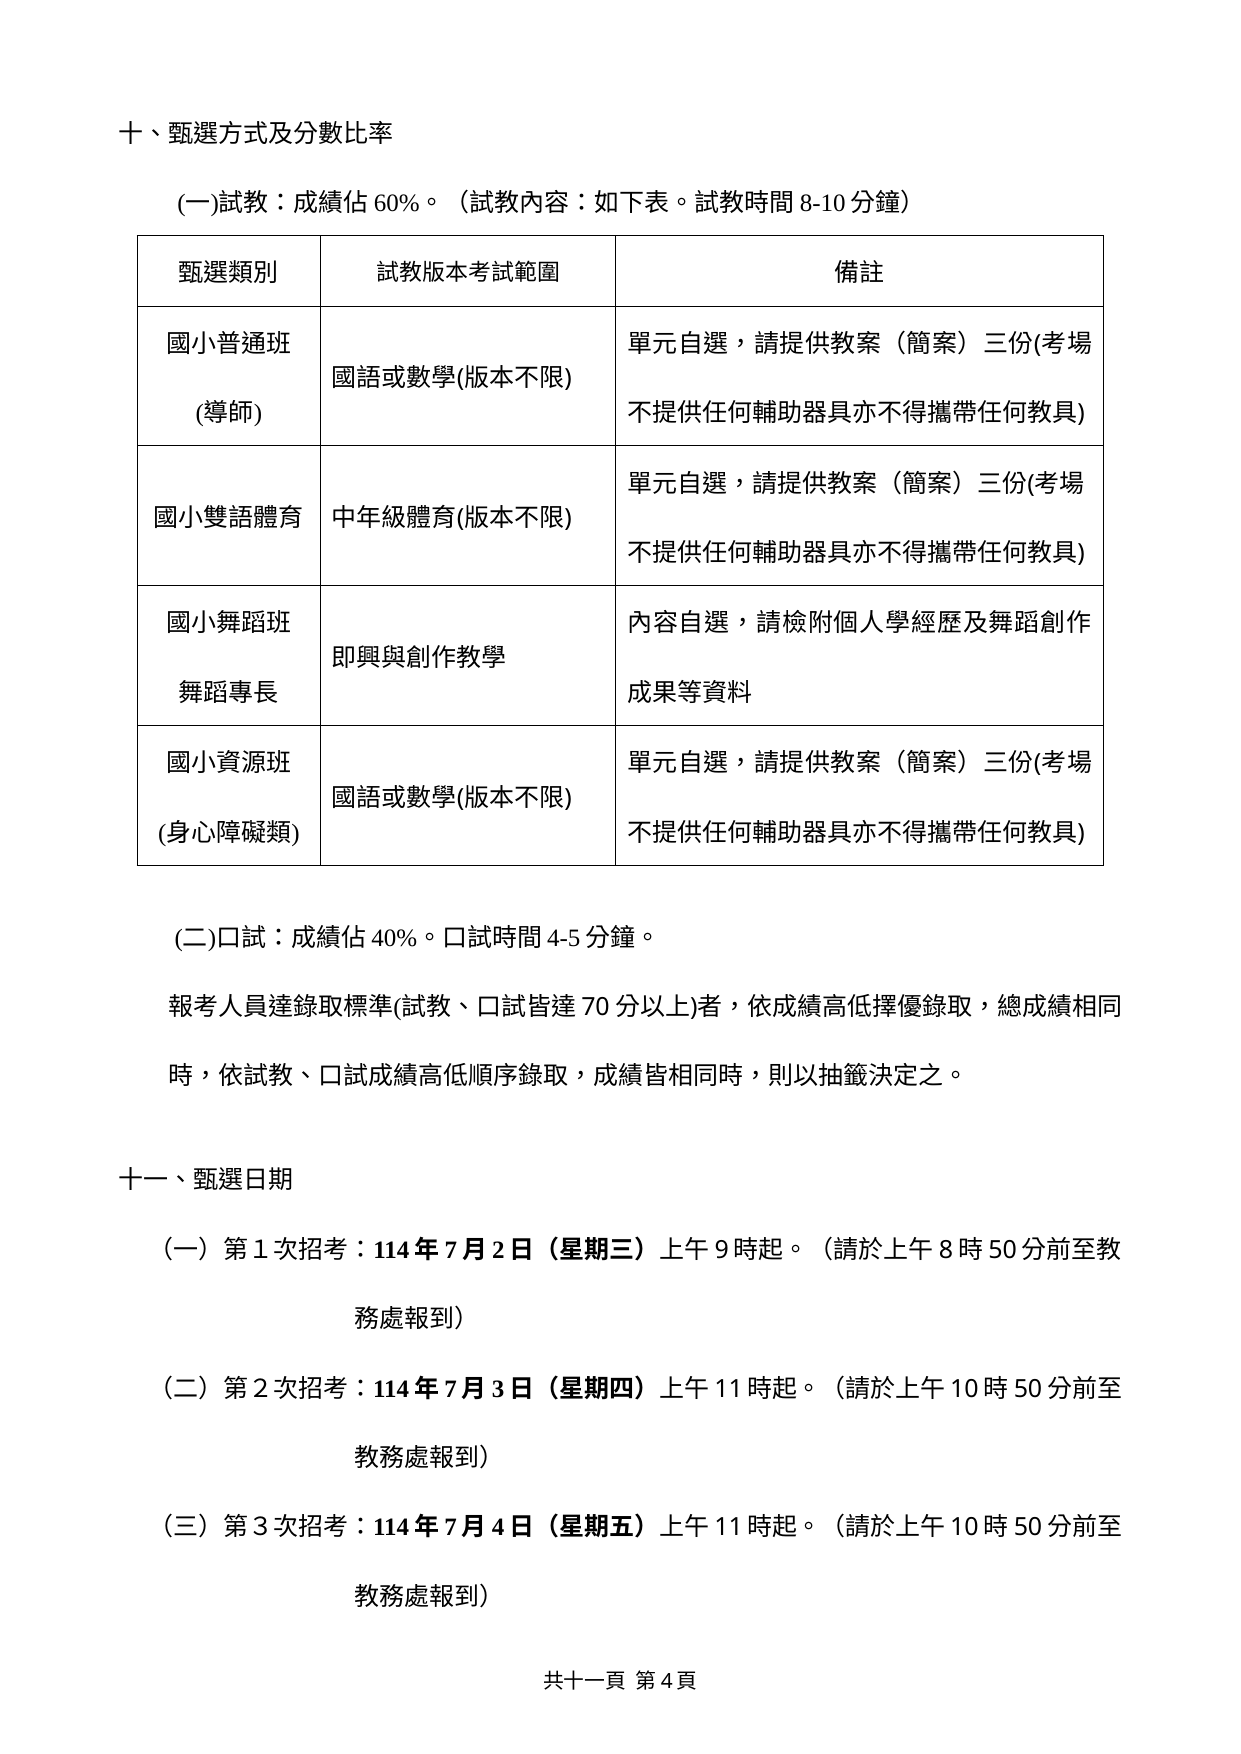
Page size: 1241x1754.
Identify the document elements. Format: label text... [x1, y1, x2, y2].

table_cell 內容自選，請檢附個人學經歷及舞蹈創作成果等資料 [616, 586, 1103, 725]
text 十、甄選方式及分數比率 [118, 96, 1122, 166]
table_header 試教版本考試範圍 [321, 236, 615, 306]
table_cell 國小舞蹈班 舞蹈專長 [138, 586, 320, 725]
text (一)試教：成績佔60%。（試教內容：如下表。試教時間8-10分鐘） [177, 166, 1122, 235]
text 報考人員達錄取標準(試教、口試皆達70分以上)者，依成績高低擇優錄取，總成績相同時，依試教、口試成績高低順序錄取，成績皆相同時，則以抽籤決定之。 [168, 970, 1122, 1109]
table_cell 國小普通班 (導師) [138, 307, 320, 445]
table_cell 中年級體育(版本不限) [321, 446, 615, 585]
table_cell 國語或數學(版本不限) [321, 307, 615, 445]
table_header 甄選類別 [138, 236, 320, 306]
text （二）第２次招考：114年7月3日（星期四）上午11時起。（請於上午10時50分前至教務處報到） [148, 1351, 1122, 1490]
table_cell 單元自選，請提供教案（簡案）三份(考場不提供任何輔助器具亦不得攜帶任何教具) [616, 307, 1103, 445]
table_header 備註 [616, 236, 1103, 306]
table_cell 單元自選，請提供教案（簡案）三份(考場不提供任何輔助器具亦不得攜帶任何教具) [616, 446, 1103, 585]
table_cell 即興與創作教學 [321, 586, 615, 725]
table_cell 國小資源班 (身心障礙類) [138, 726, 320, 865]
table_cell 國小雙語體育 [138, 446, 320, 585]
text 十一、甄選日期 [118, 1143, 1122, 1213]
text (二)口試：成績佔40%。口試時間4-5分鐘。 [168, 901, 1122, 970]
text （三）第３次招考：114年7月4日（星期五）上午11時起。（請於上午10時50分前至教務處報到） [148, 1490, 1122, 1629]
text （一）第１次招考：114年7月2日（星期三）上午9時起。（請於上午8時50分前至教務處報到） [148, 1213, 1122, 1351]
table_cell 國語或數學(版本不限) [321, 726, 615, 865]
table_cell 單元自選，請提供教案（簡案）三份(考場不提供任何輔助器具亦不得攜帶任何教具) [616, 726, 1103, 865]
